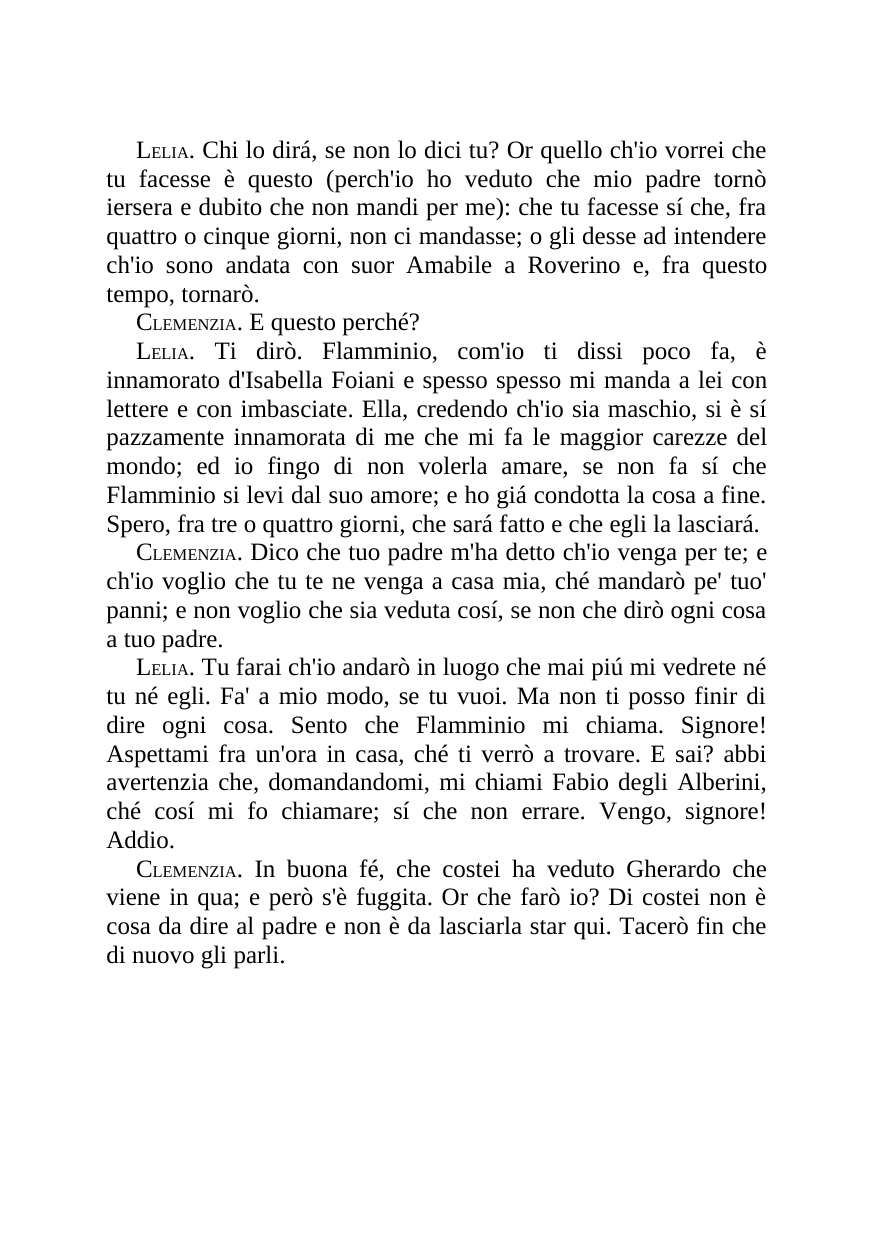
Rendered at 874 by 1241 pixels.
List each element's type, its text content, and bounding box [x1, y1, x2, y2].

text Clemenzia. Dico che tuo padre m'ha detto ch'io venga per te; e ch'io voglio che tu te ne venga a casa mia, ché mandarò pe' tuo' panni; e non voglio che sia veduta cosí, se non che dirò ogni cosa a tuo padre. [106, 537, 768, 652]
text Lelia. Chi lo dirá, se non lo dici tu? Or quello ch'io vorrei che tu facesse è questo (perch'io ho veduto che mio padre tornò iersera e dubito che non mandi per me): che tu facesse sí che, fra quattro o cinque giorni, non ci mandasse; o gli desse ad intendere ch'io sono andata con suor Amabile a Roverino e, fra questo tempo, tornarò. [106, 135, 768, 307]
text Clemenzia. E questo perché? [106, 307, 768, 336]
text Lelia. Tu farai ch'io andarò in luogo che mai piú mi vedrete né tu né egli. Fa' a mio modo, se tu vuoi. Ma non ti posso finir di dire ogni cosa. Sento che Flamminio mi chiama. Signore! Aspettami fra un'ora in casa, ché ti verrò a trovare. E sai? abbi avertenzia che, domandandomi, mi chiami Fabio degli Alberini, ché cosí mi fo chiamare; sí che non errare. Vengo, signore! Addio. [106, 652, 768, 854]
text Lelia. Ti dirò. Flamminio, com'io ti dissi poco fa, è innamorato d'Isabella Foiani e spesso spesso mi manda a lei con lettere e con imbasciate. Ella, credendo ch'io sia maschio, si è sí pazzamente innamorata di me che mi fa le maggior carezze del mondo; ed io fingo di non volerla amare, se non fa sí che Flamminio si levi dal suo amore; e ho giá condotta la cosa a fine. Spero, fra tre o quattro giorni, che sará fatto e che egli la lasciará. [106, 336, 768, 537]
text Clemenzia. In buona fé, che costei ha veduto Gherardo che viene in qua; e però s'è fuggita. Or che farò io? Di costei non è cosa da dire al padre e non è da lasciarla star qui. Tacerò fin che di nuovo gli parli. [106, 854, 768, 969]
